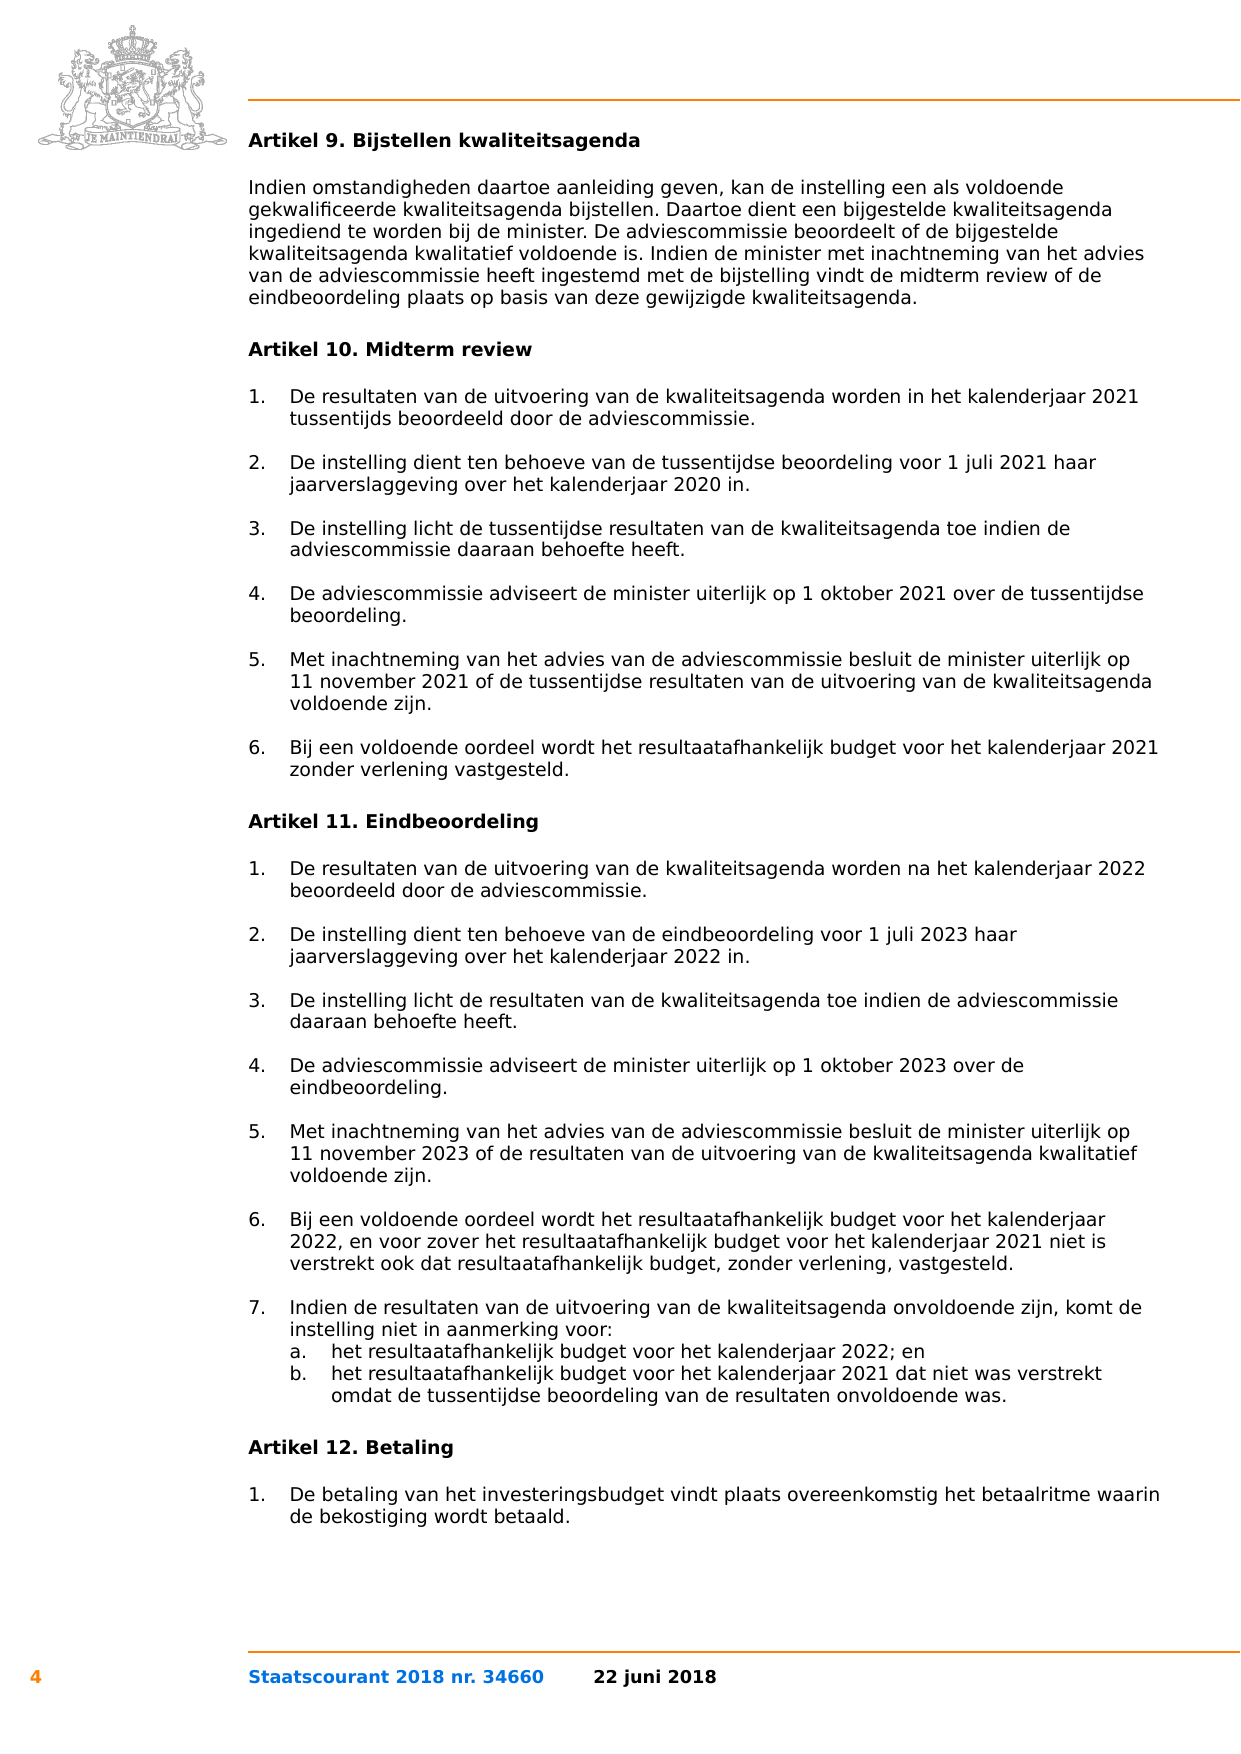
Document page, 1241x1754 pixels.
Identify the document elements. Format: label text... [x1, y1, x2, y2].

text 1. De resultaten van de uitvoering van de kwaliteitsagenda worden in het kalenderjaar 2021 tussentijds beoordeeld door de adviescommissie. [248, 386, 1163, 430]
text b. het resultaatafhankelijk budget voor het kalenderjaar 2021 dat niet was verstrekt omdat de tussentijdse beoordeling van de resultaten onvoldoende was. [289, 1363, 1163, 1407]
text 3. De instelling licht de tussentijdse resultaten van de kwaliteitsagenda toe indien de adviescommissie daaraan behoefte heeft. [248, 517, 1163, 561]
subtitle Artikel 10. Midterm review [248, 339, 1163, 361]
text 6. Bij een voldoende oordeel wordt het resultaatafhankelijk budget voor het kalenderjaar 2021 zonder verlening vastgesteld. [248, 737, 1163, 781]
text 7. Indien de resultaten van de uitvoering van de kwaliteitsagenda onvoldoende zijn, komt de instelling niet in aanmerking voor: [248, 1297, 1163, 1341]
text 4. De adviescommissie adviseert de minister uiterlijk op 1 oktober 2023 over de eindbeoordeling. [248, 1055, 1163, 1099]
text 4. De adviescommissie adviseert de minister uiterlijk op 1 oktober 2021 over de tussentijdse beoordeling. [248, 583, 1163, 627]
text 5. Met inachtneming van het advies van de adviescommissie besluit de minister uiterlijk op 11 november 2021 of de tussentijdse resultaten van de uitvoering van de kwaliteitsagenda voldoende zijn. [248, 649, 1163, 715]
text Indien omstandigheden daartoe aanleiding geven, kan de instelling een als voldoende gekwalificeerde kwaliteitsagenda bijstellen. Daartoe dient een bijgestelde kwaliteitsagenda ingediend te worden bij de minister. De adviescommissie beoordeelt of de bijgestelde kwaliteitsagenda kwalitatief voldoende is. Indien de minister met inachtneming van het advies van de adviescommissie heeft ingestemd met de bijstelling vindt de midterm review of de eindbeoordeling plaats op basis van deze gewijzigde kwaliteitsagenda. [248, 177, 1163, 309]
text 5. Met inachtneming van het advies van de adviescommissie besluit de minister uiterlijk op 11 november 2023 of de resultaten van de uitvoering van de kwaliteitsagenda kwalitatief voldoende zijn. [248, 1121, 1163, 1187]
text 1. De betaling van het investeringsbudget vindt plaats overeenkomstig het betaalritme waarin de bekostiging wordt betaald. [248, 1484, 1163, 1528]
text 2. De instelling dient ten behoeve van de eindbeoordeling voor 1 juli 2023 haar jaarverslaggeving over het kalenderjaar 2022 in. [248, 924, 1163, 968]
text 2. De instelling dient ten behoeve van de tussentijdse beoordeling voor 1 juli 2021 haar jaarverslaggeving over het kalenderjaar 2020 in. [248, 452, 1163, 496]
subtitle Artikel 11. Eindbeoordeling [248, 811, 1163, 833]
text 3. De instelling licht de resultaten van de kwaliteitsagenda toe indien de adviescommissie daaraan behoefte heeft. [248, 989, 1163, 1033]
text 1. De resultaten van de uitvoering van de kwaliteitsagenda worden na het kalenderjaar 2022 beoordeeld door de adviescommissie. [248, 858, 1163, 902]
picture [38, 25, 227, 150]
subtitle Artikel 9. Bijstellen kwaliteitsagenda [248, 130, 1163, 152]
subtitle Artikel 12. Betaling [248, 1437, 1163, 1459]
text 6. Bij een voldoende oordeel wordt het resultaatafhankelijk budget voor het kalenderjaar 2022, en voor zover het resultaatafhankelijk budget voor het kalenderjaar 2021 niet is verstrekt ook dat resultaatafhankelijk budget, zonder verlening, vastgesteld. [248, 1209, 1163, 1275]
text a. het resultaatafhankelijk budget voor het kalenderjaar 2022; en [289, 1341, 1163, 1363]
